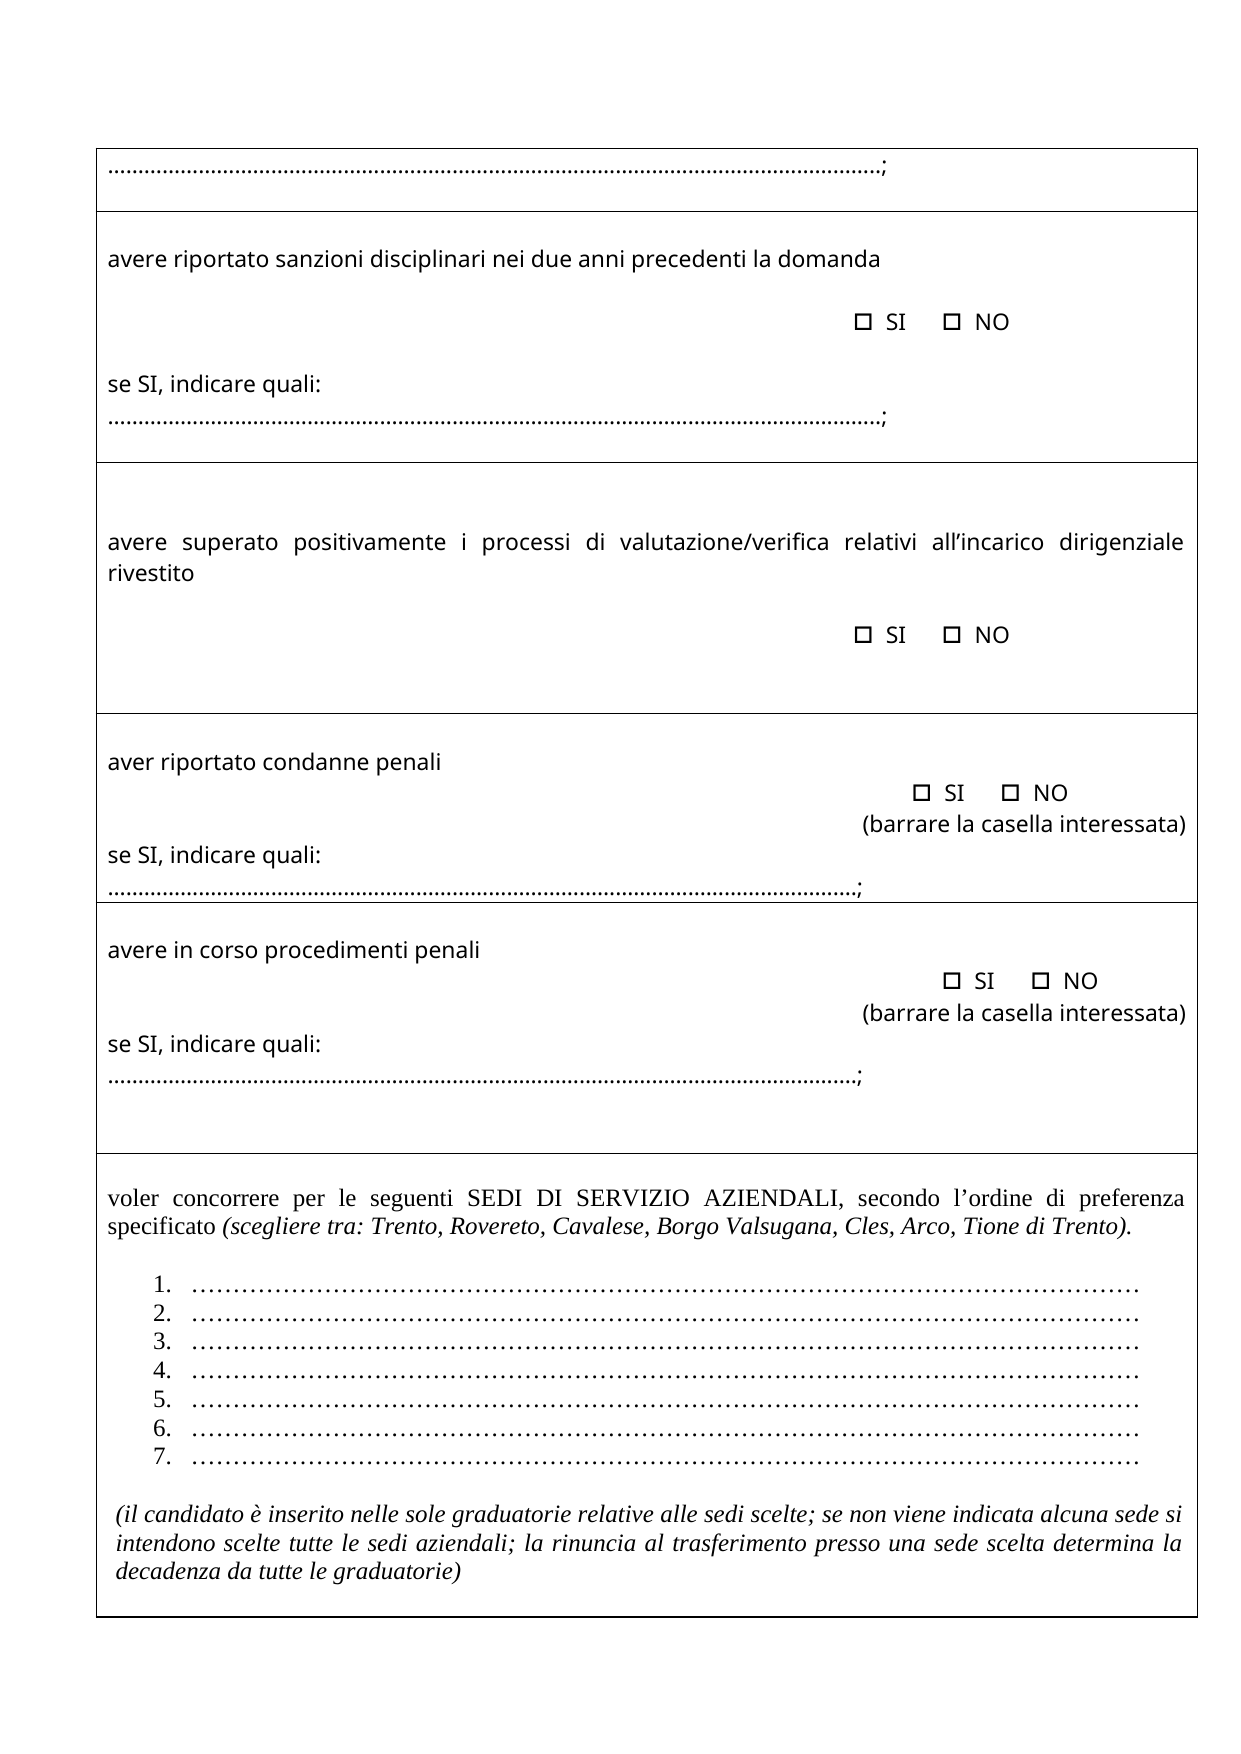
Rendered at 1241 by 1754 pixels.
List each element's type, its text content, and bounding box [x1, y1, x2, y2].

table_cell avere in corso procedimenti penali o SI o NO (barrare la casella interessata) se SI, indicare quali: …………………………………………………………………………………………………………….; [97, 903, 1197, 1153]
table_cell avere riportato sanzioni disciplinari nei due anni precedenti la domanda o SI o NO se SI, indicare quali: ………………………………………………………………………………………………………………..; [97, 212, 1197, 462]
table_cell ………………………………………………………………………………………………………………..; [97, 149, 1197, 211]
table_cell [73, 462, 96, 713]
table_cell [73, 713, 96, 902]
table_cell avere superato positivamente i processi di valutazione/verifica relativi all’incarico dirigenziale rivestito o SI o NO [97, 463, 1197, 713]
table_cell voler concorrere per le seguenti SEDI DI SERVIZIO AZIENDALI, secondo l’ordine di preferenza specificato (scegliere tra: Trento, Rovereto, Cavalese, Borgo Valsugana, Cles, Arco, Tione di Trento). …………………………………………………………………………………………………… …………………………………………………………………………………………………… …………………………………………………………………………………………………… …………………………………………………………………………………………………… …………………………………………………………………………………………………… …………………………………………………………………………………………………… …………………………………………………………………………………………………… (il candidato è inserito nelle sole graduatorie relative alle sedi scelte; se non viene indicata alcuna sede si intendono scelte tutte le sedi aziendali; la rinuncia al trasferimento presso una sede scelta determina la decadenza da tutte le graduatorie) [97, 1154, 1197, 1616]
table_cell [73, 211, 96, 462]
table_cell aver riportato condanne penali o SI o NO (barrare la casella interessata) se SI, indicare quali: …………………………………………………………………………………………………………….; [97, 714, 1197, 902]
table_cell [73, 902, 96, 1153]
table_cell [73, 1153, 96, 1616]
table_cell [73, 148, 96, 211]
